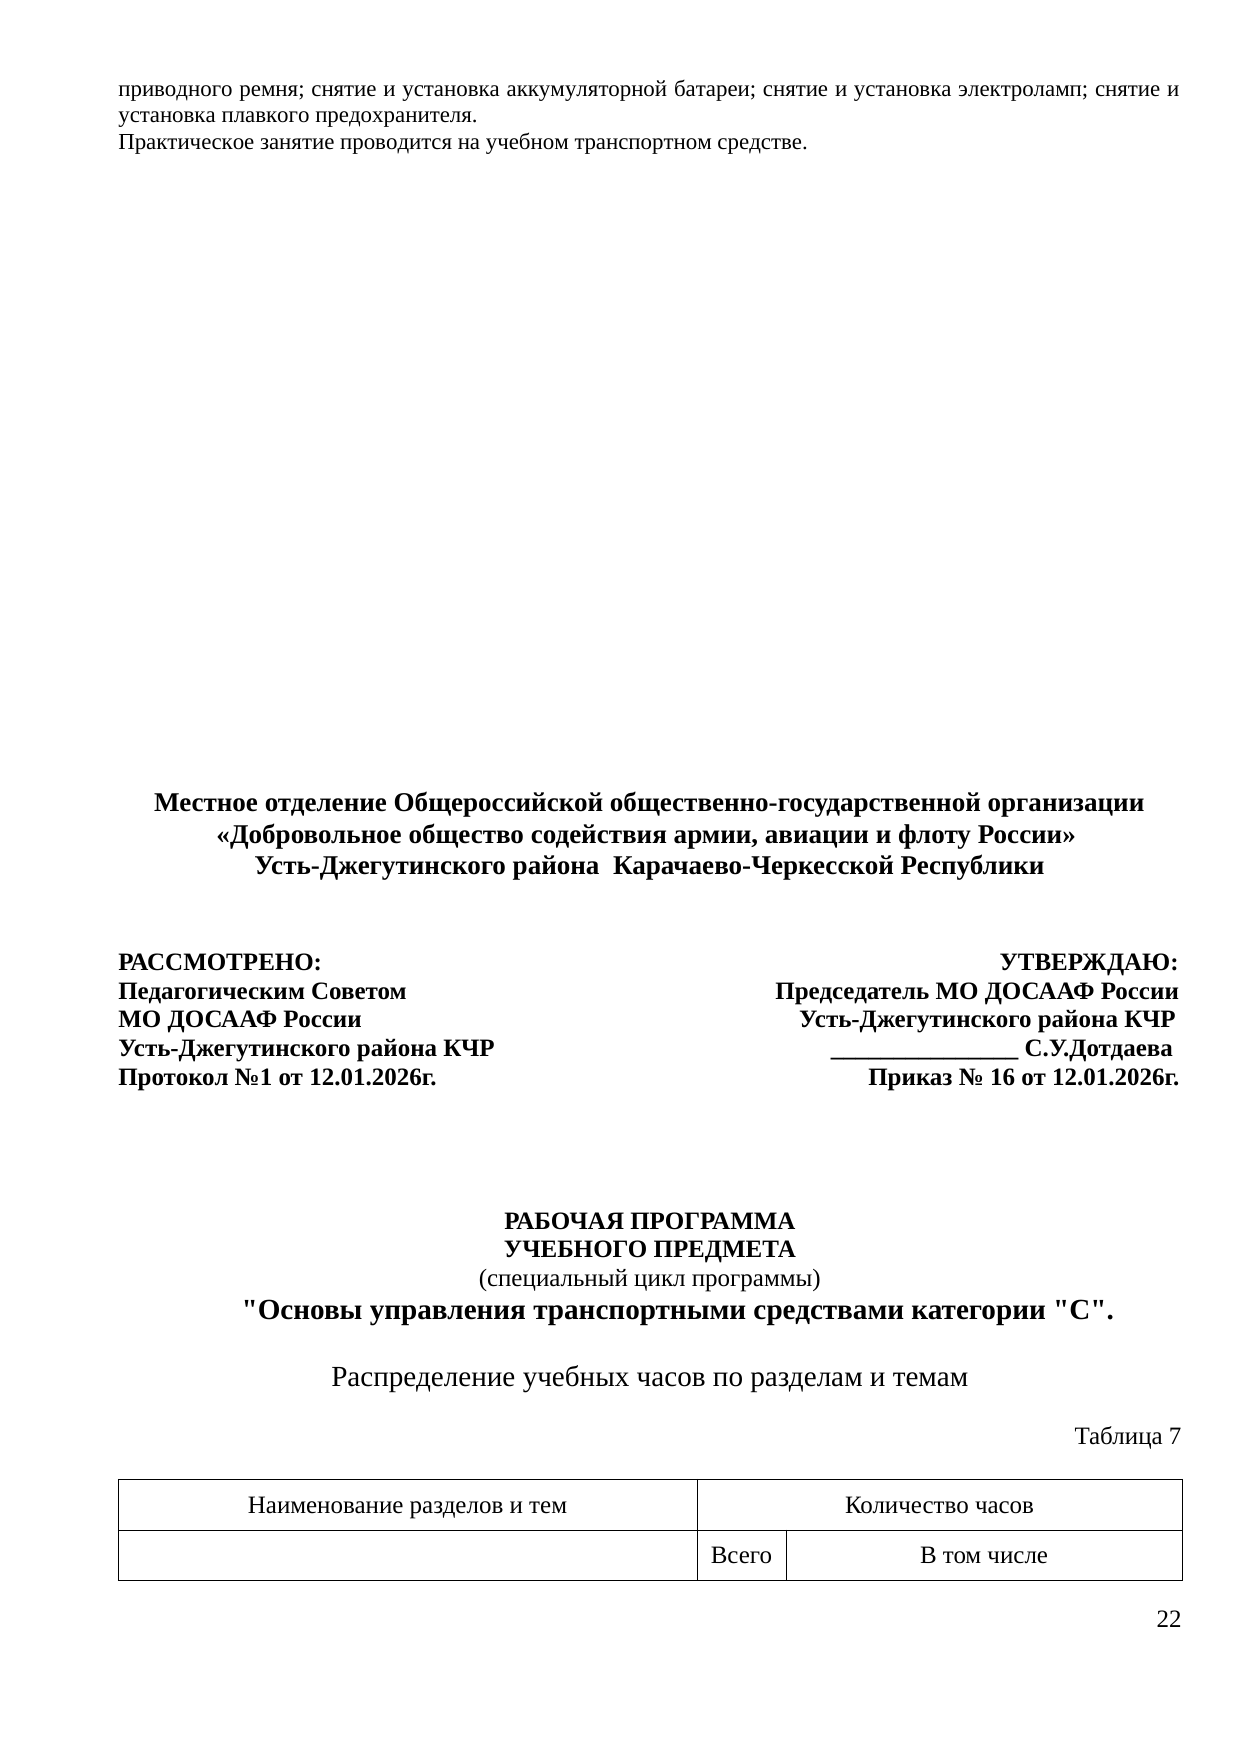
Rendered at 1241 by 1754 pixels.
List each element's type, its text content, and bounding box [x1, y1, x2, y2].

text РАССМОТРЕНО: УТВЕРЖДАЮ: [118, 947, 1181, 976]
text Усть-Джегутинского района Карачаево-Черкесской Республики [118, 849, 1181, 880]
text МО ДОСААФ России Усть-Джегутинского района КЧР Усть-Джегутинского района КЧР _______________ С.У.Дотдаева [118, 1004, 1181, 1062]
table_cell Всего [698, 1531, 786, 1580]
text Таблица 7 [118, 1421, 1181, 1450]
table_header Наименование разделов и тем [119, 1480, 697, 1529]
table_header Количество часов [698, 1480, 1182, 1529]
title Распределение учебных часов по разделам и темам [118, 1359, 1181, 1393]
text Местное отделение Общероссийской общественно-государственной организации «Добровольное общество содействия армии, авиации и флоту России» [118, 787, 1181, 849]
text (специальный цикл программы) [118, 1263, 1181, 1292]
text РАБОЧАЯ ПРОГРАММА [118, 1206, 1181, 1234]
title "Основы управления транспортными средствами категории "C". [118, 1292, 1181, 1326]
text Практическое занятие проводится на учебном транспортном средстве. [118, 128, 1181, 154]
table_cell В том числе [787, 1531, 1182, 1580]
text Протокол №1 от 12.01.2026г. Приказ № 16 от 12.01.2026г. [118, 1062, 1181, 1119]
text Педагогическим Советом Председатель МО ДОСААФ России [118, 976, 1181, 1004]
text приводного ремня; снятие и установка аккумуляторной батареи; снятие и установка электроламп; снятие и установка плавкого предохранителя. [118, 75, 1181, 128]
table_cell [119, 1531, 697, 1580]
text УЧЕБНОГО ПРЕДМЕТА [118, 1234, 1181, 1263]
